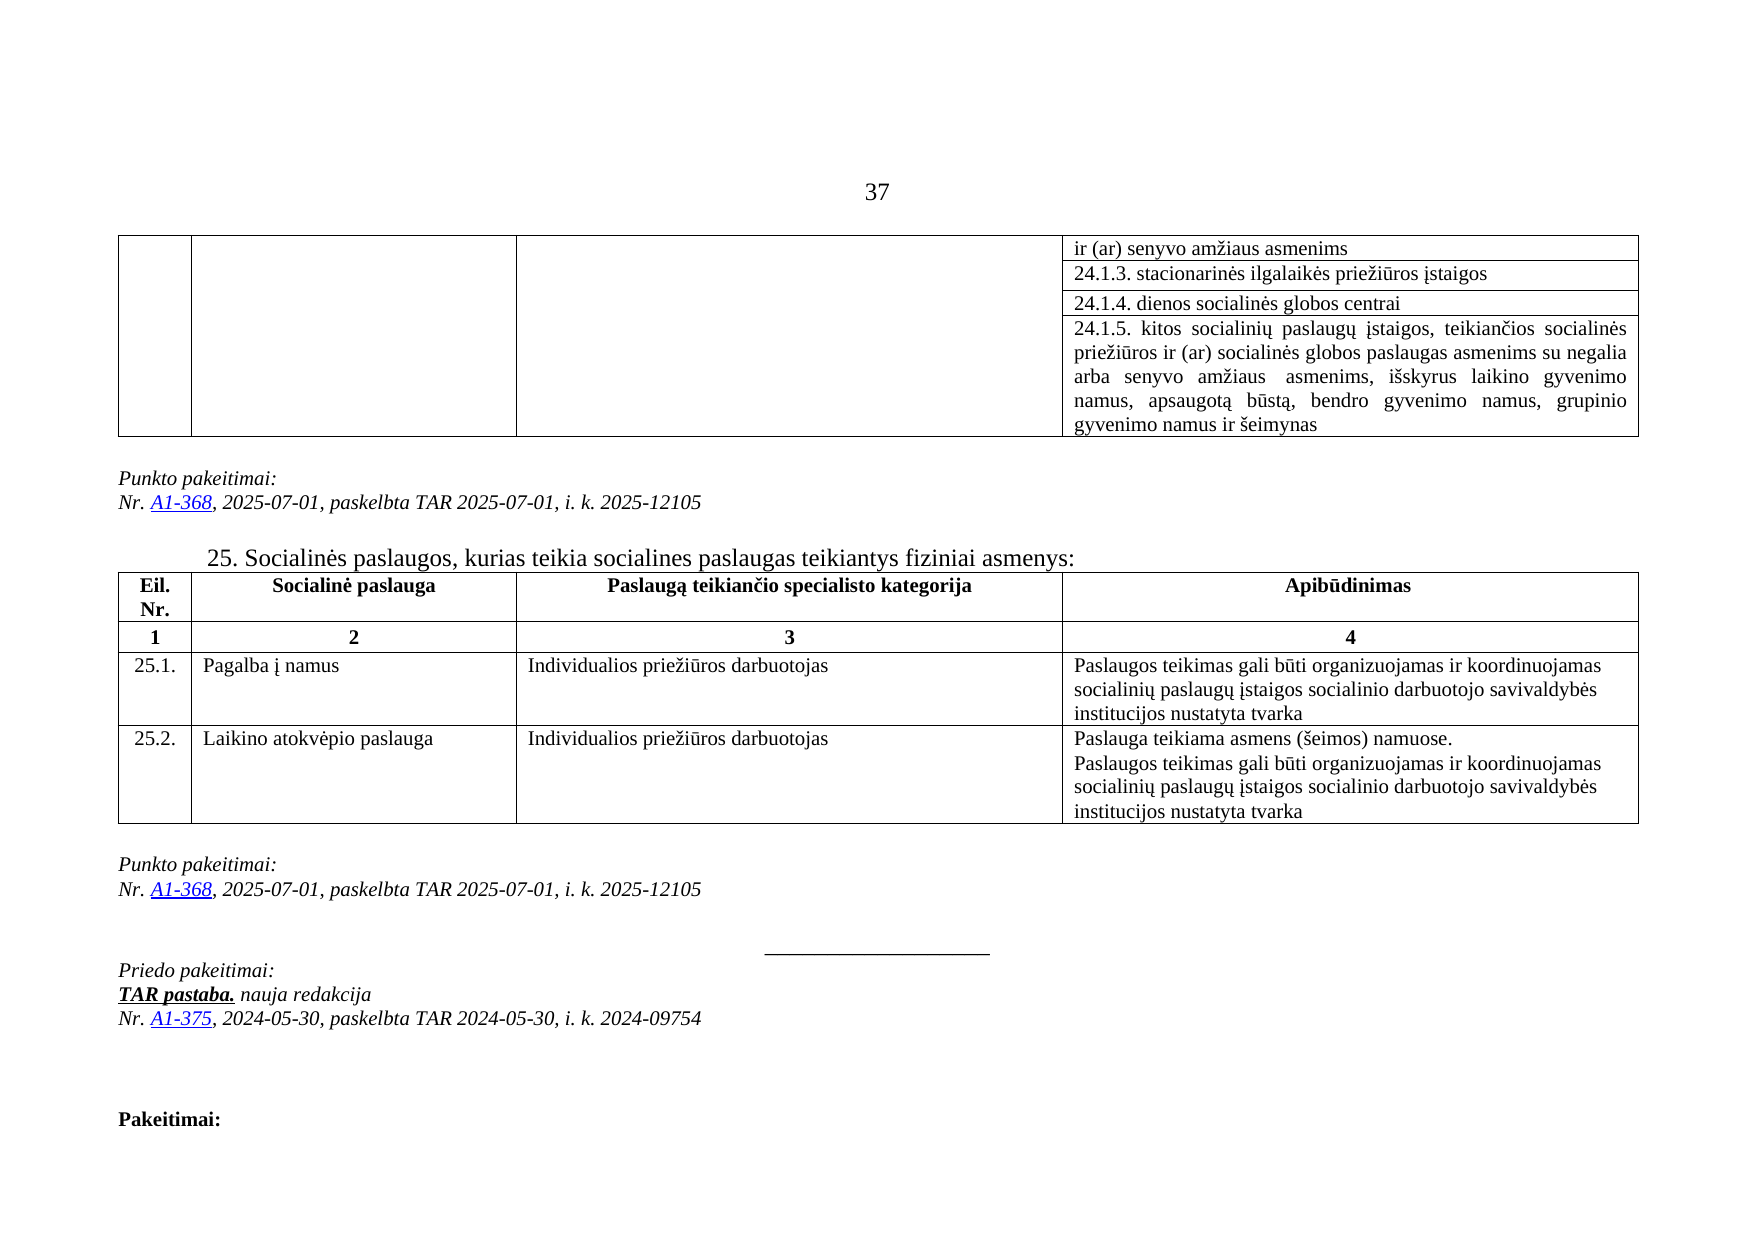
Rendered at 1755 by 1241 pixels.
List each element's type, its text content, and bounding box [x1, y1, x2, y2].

text 25. Socialinės paslaugos, kurias teikia socialines paslaugas teikiantys fiziniai asmenys: [118, 543, 1636, 572]
text Pakeitimai: [118, 1107, 1636, 1131]
text Nr. A1-368, 2025-07-01, paskelbta TAR 2025-07-01, i. k. 2025-12105 [118, 490, 1636, 514]
table_header [119, 236, 191, 436]
table_header Eil. Nr. [119, 573, 191, 621]
table_cell 25.1. [119, 653, 191, 725]
table_header Paslaugą teikiančio specialisto kategorija [517, 573, 1062, 621]
table_cell 1 [119, 622, 191, 652]
table_header Apibūdinimas [1063, 573, 1638, 621]
table_cell 24.1.4. dienos socialinės globos centrai [1063, 291, 1638, 315]
table_header Socialinė paslauga [192, 573, 516, 621]
table_cell Pagalba į namus [192, 653, 516, 725]
text __________________ [118, 929, 1636, 958]
table_header [517, 236, 1062, 436]
text TAR pastaba. nauja redakcija [118, 982, 1636, 1006]
table_cell Individualios priežiūros darbuotojas [517, 653, 1062, 725]
table_cell Laikino atokvėpio paslauga [192, 726, 516, 823]
text Nr. A1-375, 2024-05-30, paskelbta TAR 2024-05-30, i. k. 2024-09754 [118, 1006, 1636, 1030]
table_cell Paslaugos teikimas gali būti organizuojamas ir koordinuojamas socialinių paslaugų įstaigos socialinio darbuotojo savivaldybės institucijos nustatyta tvarka [1063, 653, 1638, 725]
table_cell 4 [1063, 622, 1638, 652]
table_cell 24.1.5. kitos socialinių paslaugų įstaigos, teikiančios socialinės priežiūros ir (ar) socialinės globos paslaugas asmenims su negalia arba senyvo amžiaus asmenims, išskyrus laikino gyvenimo namus, apsaugotą būstą, bendro gyvenimo namus, grupinio gyvenimo namus ir šeimynas [1063, 316, 1638, 436]
text Priedo pakeitimai: [118, 958, 1636, 982]
table_cell Paslauga teikiama asmens (šeimos) namuose. Paslaugos teikimas gali būti organizuojamas ir koordinuojamas socialinių paslaugų įstaigos socialinio darbuotojo savivaldybės institucijos nustatyta tvarka [1063, 726, 1638, 823]
table_cell 3 [517, 622, 1062, 652]
table_cell 24.1.3. stacionarinės ilgalaikės priežiūros įstaigos [1063, 261, 1638, 290]
text Punkto pakeitimai: [118, 852, 1636, 876]
text Nr. A1-368, 2025-07-01, paskelbta TAR 2025-07-01, i. k. 2025-12105 [118, 876, 1636, 901]
table_cell 25.2. [119, 726, 191, 823]
table_cell ir (ar) senyvo amžiaus asmenims [1063, 236, 1638, 260]
table_header [192, 236, 516, 436]
table_cell 2 [192, 622, 516, 652]
table_cell Individualios priežiūros darbuotojas [517, 726, 1062, 823]
text Punkto pakeitimai: [118, 466, 1636, 490]
